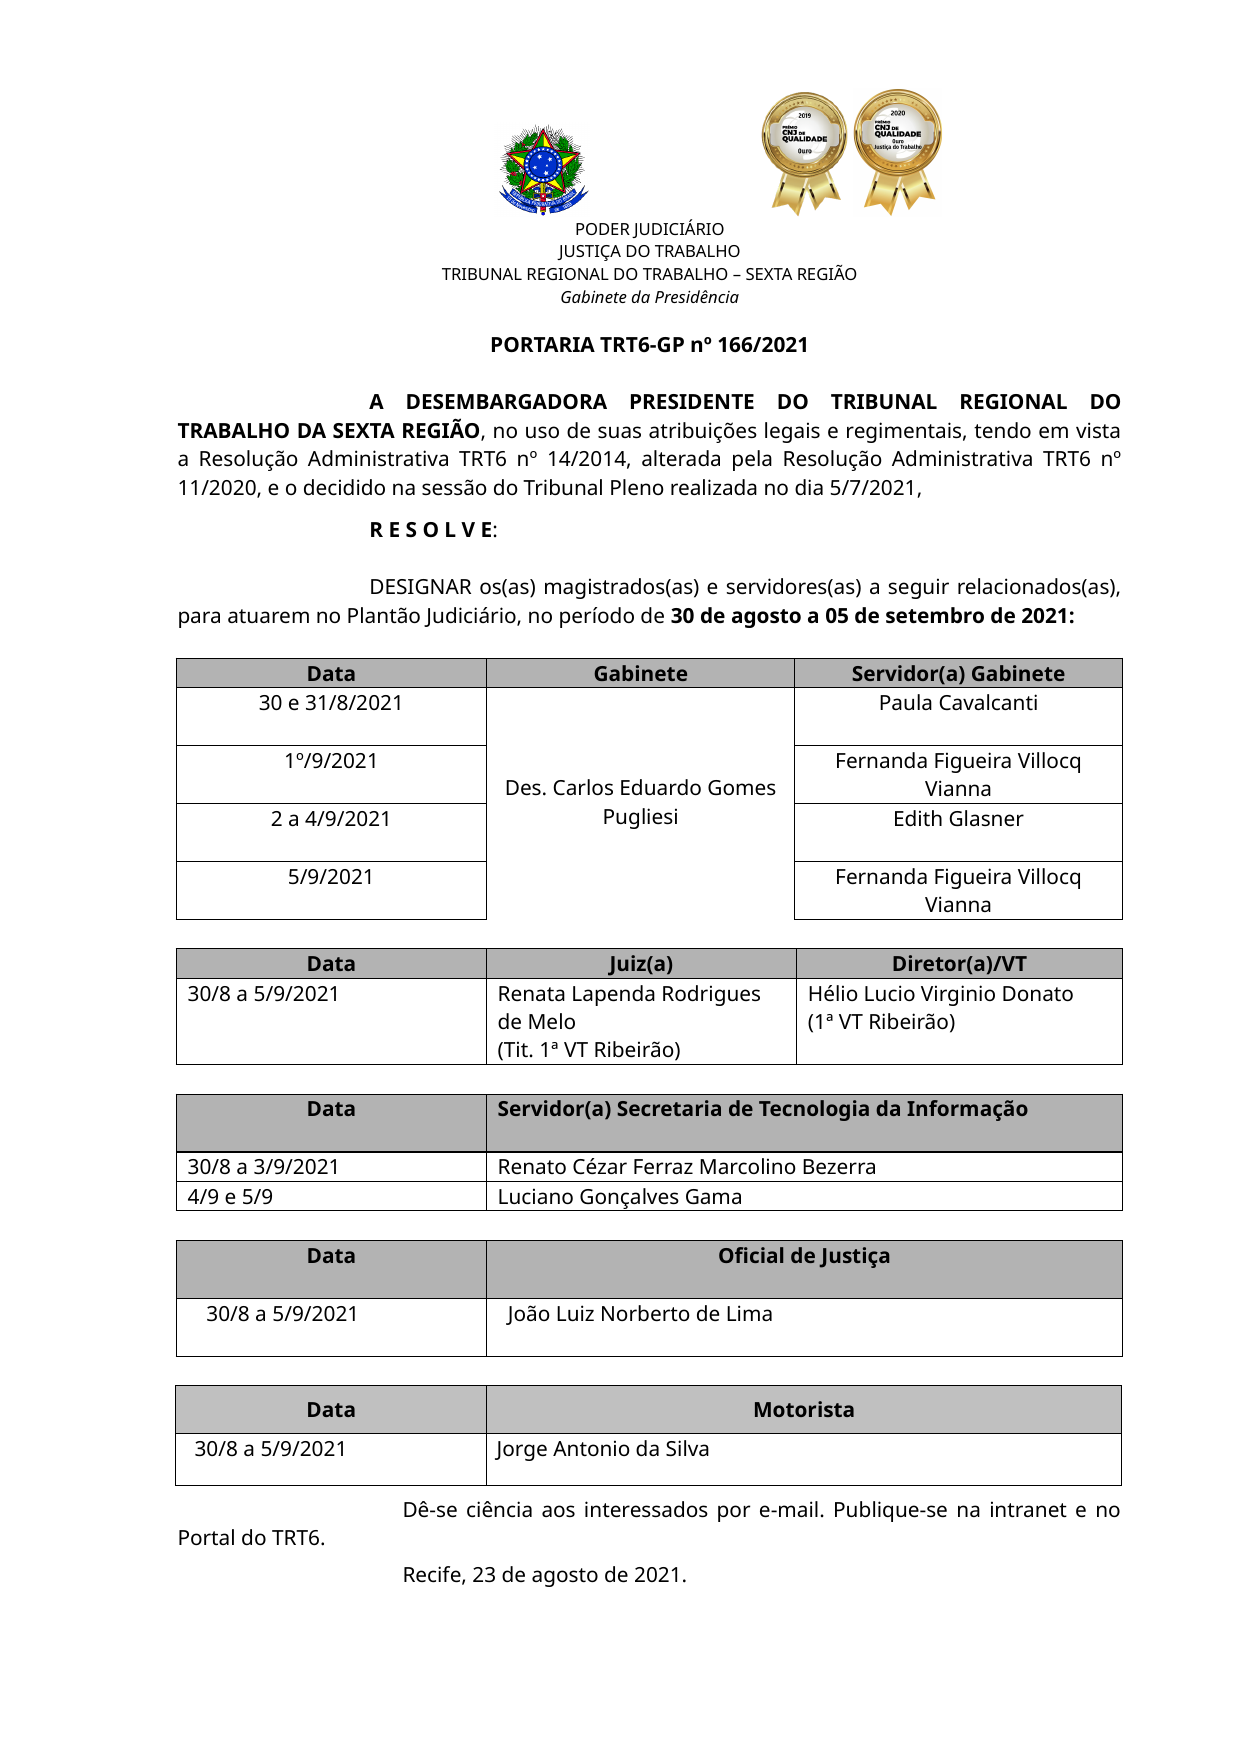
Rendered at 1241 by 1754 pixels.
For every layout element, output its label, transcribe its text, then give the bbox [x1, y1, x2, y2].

table_cell 4/9 e 5/9 [177, 1182, 486, 1210]
table_header Motorista [487, 1386, 1121, 1433]
text Recife, 23 de agosto de 2021. [177, 1560, 1122, 1589]
table_header Data [176, 1386, 486, 1433]
table_header Data [177, 659, 486, 687]
table_cell Renata Lapenda Rodrigues de Melo (Tit. 1ª VT Ribeirão) [487, 979, 796, 1064]
table_cell 30/8 a 5/9/2021 [176, 1434, 486, 1485]
table_header Data [177, 1241, 486, 1298]
table_cell 30 e 31/8/2021 [177, 688, 486, 745]
table_cell 30/8 a 3/9/2021 [177, 1153, 486, 1181]
text DESIGNAR os(as) magistrados(as) e servidores(as) a seguir relacionados(as), para atuarem no Plantão Judiciário, no período de 30 de agosto a 05 de setembro de 2021: [177, 572, 1122, 629]
table_cell Des. Carlos Eduardo Gomes Pugliesi [487, 688, 794, 919]
table_cell Jorge Antonio da Silva [487, 1434, 1121, 1485]
table_cell 30/8 a 5/9/2021 [177, 979, 486, 1064]
table_cell 30/8 a 5/9/2021 [177, 1299, 486, 1356]
text A DESEMBARGADORA PRESIDENTE DO TRIBUNAL REGIONAL DO TRABALHO DA SEXTA REGIÃO, no uso de suas atribuições legais e regimentais, tendo em vista a Resolução Administrativa TRT6 nº 14/2014, alterada pela Resolução Administrativa TRT6 nº 11/2020, e o decidido na sessão do Tribunal Pleno realizada no dia 5/7/2021, [177, 387, 1122, 501]
table_header Juiz(a) [487, 949, 796, 978]
table_cell Fernanda Figueira Villocq Vianna [795, 862, 1122, 919]
table_cell 5/9/2021 [177, 862, 486, 919]
text PORTARIA TRT6-GP nº 166/2021 [177, 331, 1122, 359]
picture [494, 122, 590, 217]
table_cell 1º/9/2021 [177, 746, 486, 803]
picture [853, 88, 943, 217]
table_header Diretor(a)/VT [797, 949, 1122, 978]
table_header Oficial de Justiça [487, 1241, 1122, 1298]
text Dê-se ciência aos interessados por e-mail. Publique-se na intranet e no Portal do TRT6. [177, 1495, 1122, 1552]
picture [761, 91, 848, 217]
table_cell Renato Cézar Ferraz Marcolino Bezerra [487, 1153, 1122, 1181]
table_header Data [177, 949, 486, 978]
table_cell Luciano Gonçalves Gama [487, 1182, 1122, 1210]
table_cell Edith Glasner [795, 804, 1122, 861]
table_cell João Luiz Norberto de Lima [487, 1299, 1122, 1356]
table_header Data [177, 1095, 486, 1151]
table_header Gabinete [487, 659, 794, 687]
table_header Servidor(a) Secretaria de Tecnologia da Informação [487, 1095, 1122, 1151]
table_cell 2 a 4/9/2021 [177, 804, 486, 861]
table_cell Paula Cavalcanti [795, 688, 1122, 745]
table_header Servidor(a) Gabinete [795, 659, 1122, 687]
table_cell Hélio Lucio Virginio Donato (1ª VT Ribeirão) [797, 979, 1122, 1064]
table_cell Fernanda Figueira Villocq Vianna [795, 746, 1122, 803]
text R E S O L V E: [233, 515, 1122, 544]
